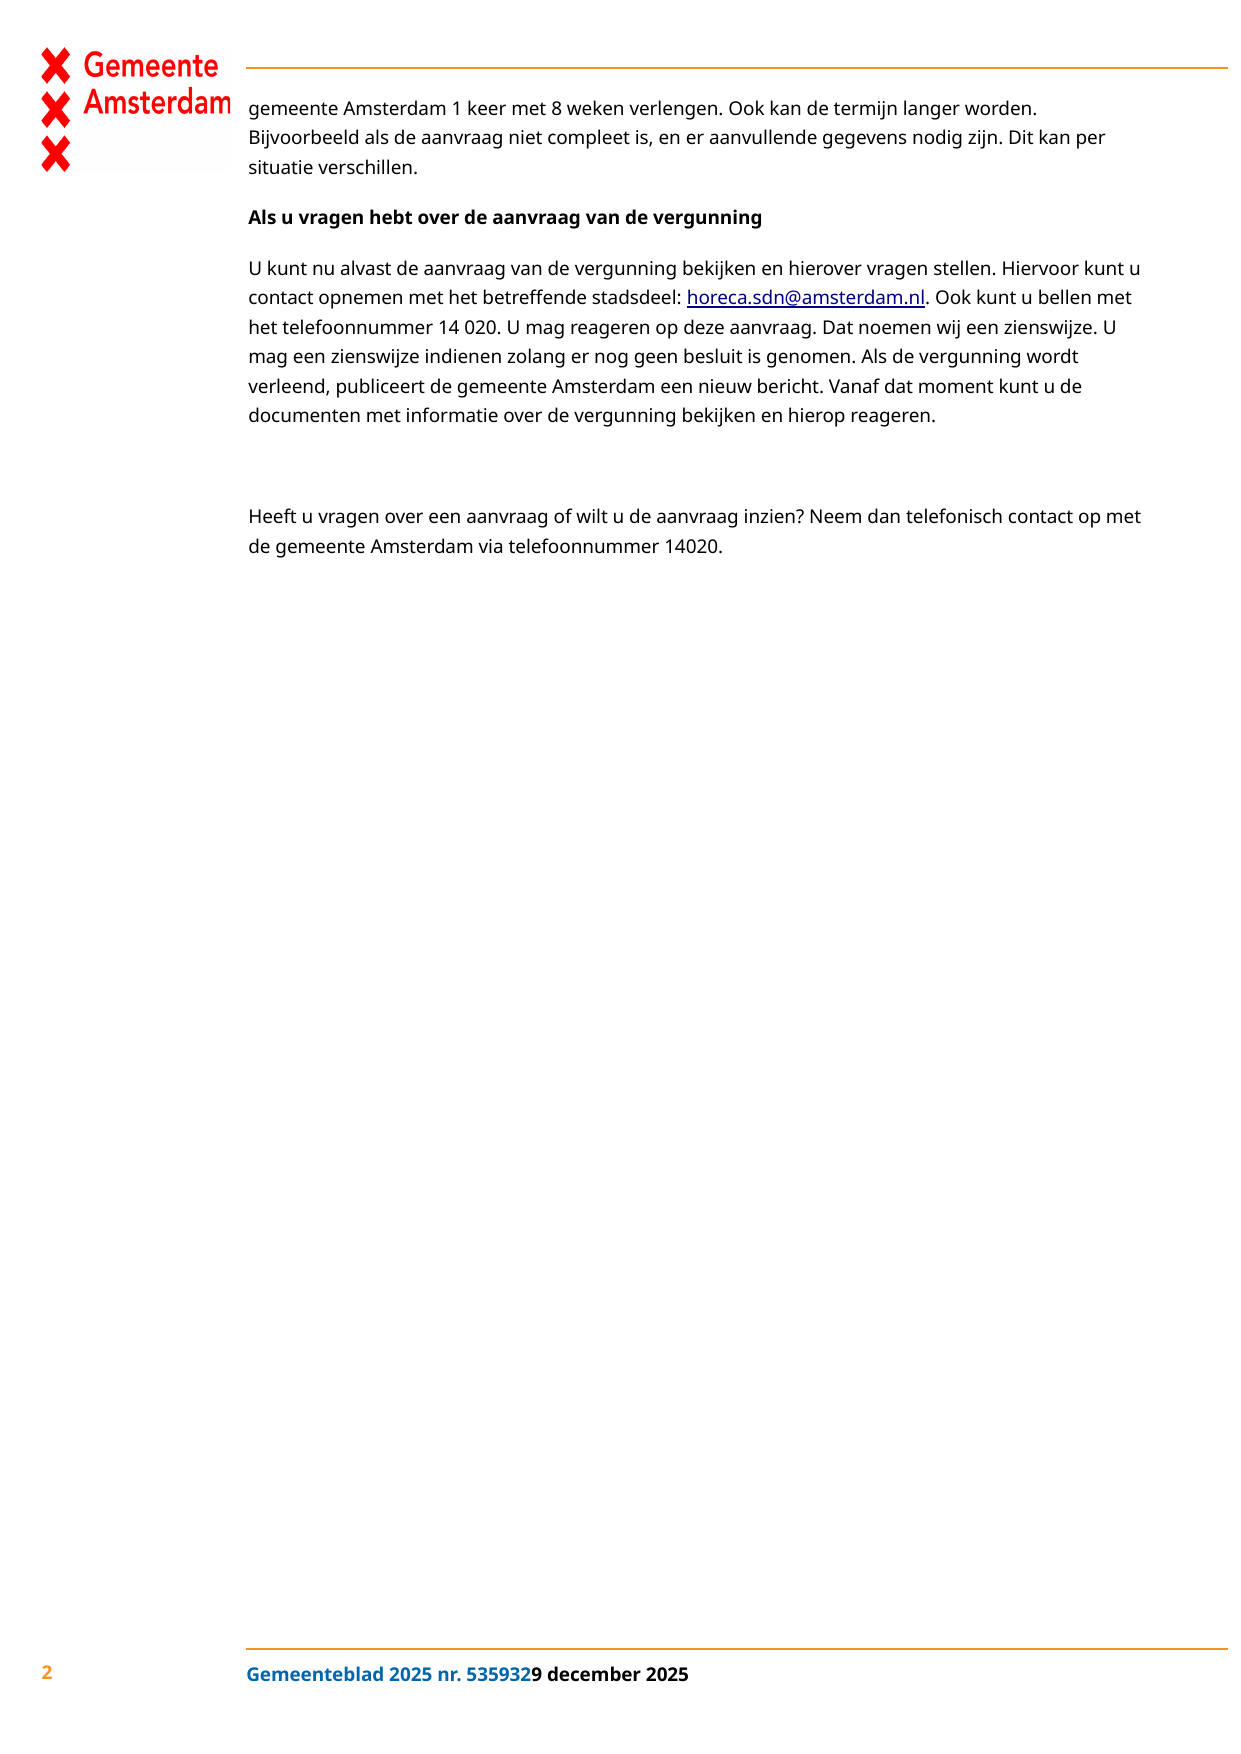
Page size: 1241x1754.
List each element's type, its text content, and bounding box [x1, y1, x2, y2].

text Heeft u vragen over een aanvraag of wilt u de aanvraag inzien? Neem dan telefonisch contact op met de gemeente Amsterdam via telefoonnummer 14020. [248, 503, 1152, 559]
text U kunt nu alvast de aanvraag van de vergunning bekijken en hierover vragen stellen. Hiervoor kunt u contact opnemen met het betreffende stadsdeel: horeca.sdn@amsterdam.nl. Ook kunt u bellen met het telefoonnummer 14 020. U mag reageren op deze aanvraag. Dat noemen wij een zienswijze. U mag een zienswijze indienen zolang er nog geen besluit is genomen. Als de vergunning wordt verleend, publiceert de gemeente Amsterdam een nieuw bericht. Vanaf dat moment kunt u de documenten met informatie over de vergunning bekijken en hierop reageren. [248, 255, 1152, 428]
picture [41, 47, 231, 172]
text Als u vragen hebt over de aanvraag van de vergunning [248, 204, 1152, 230]
text gemeente Amsterdam 1 keer met 8 weken verlengen. Ook kan de termijn langer worden. Bijvoorbeeld als de aanvraag niet compleet is, en er aanvullende gegevens nodig zijn. Dit kan per situatie verschillen. [248, 95, 1152, 180]
